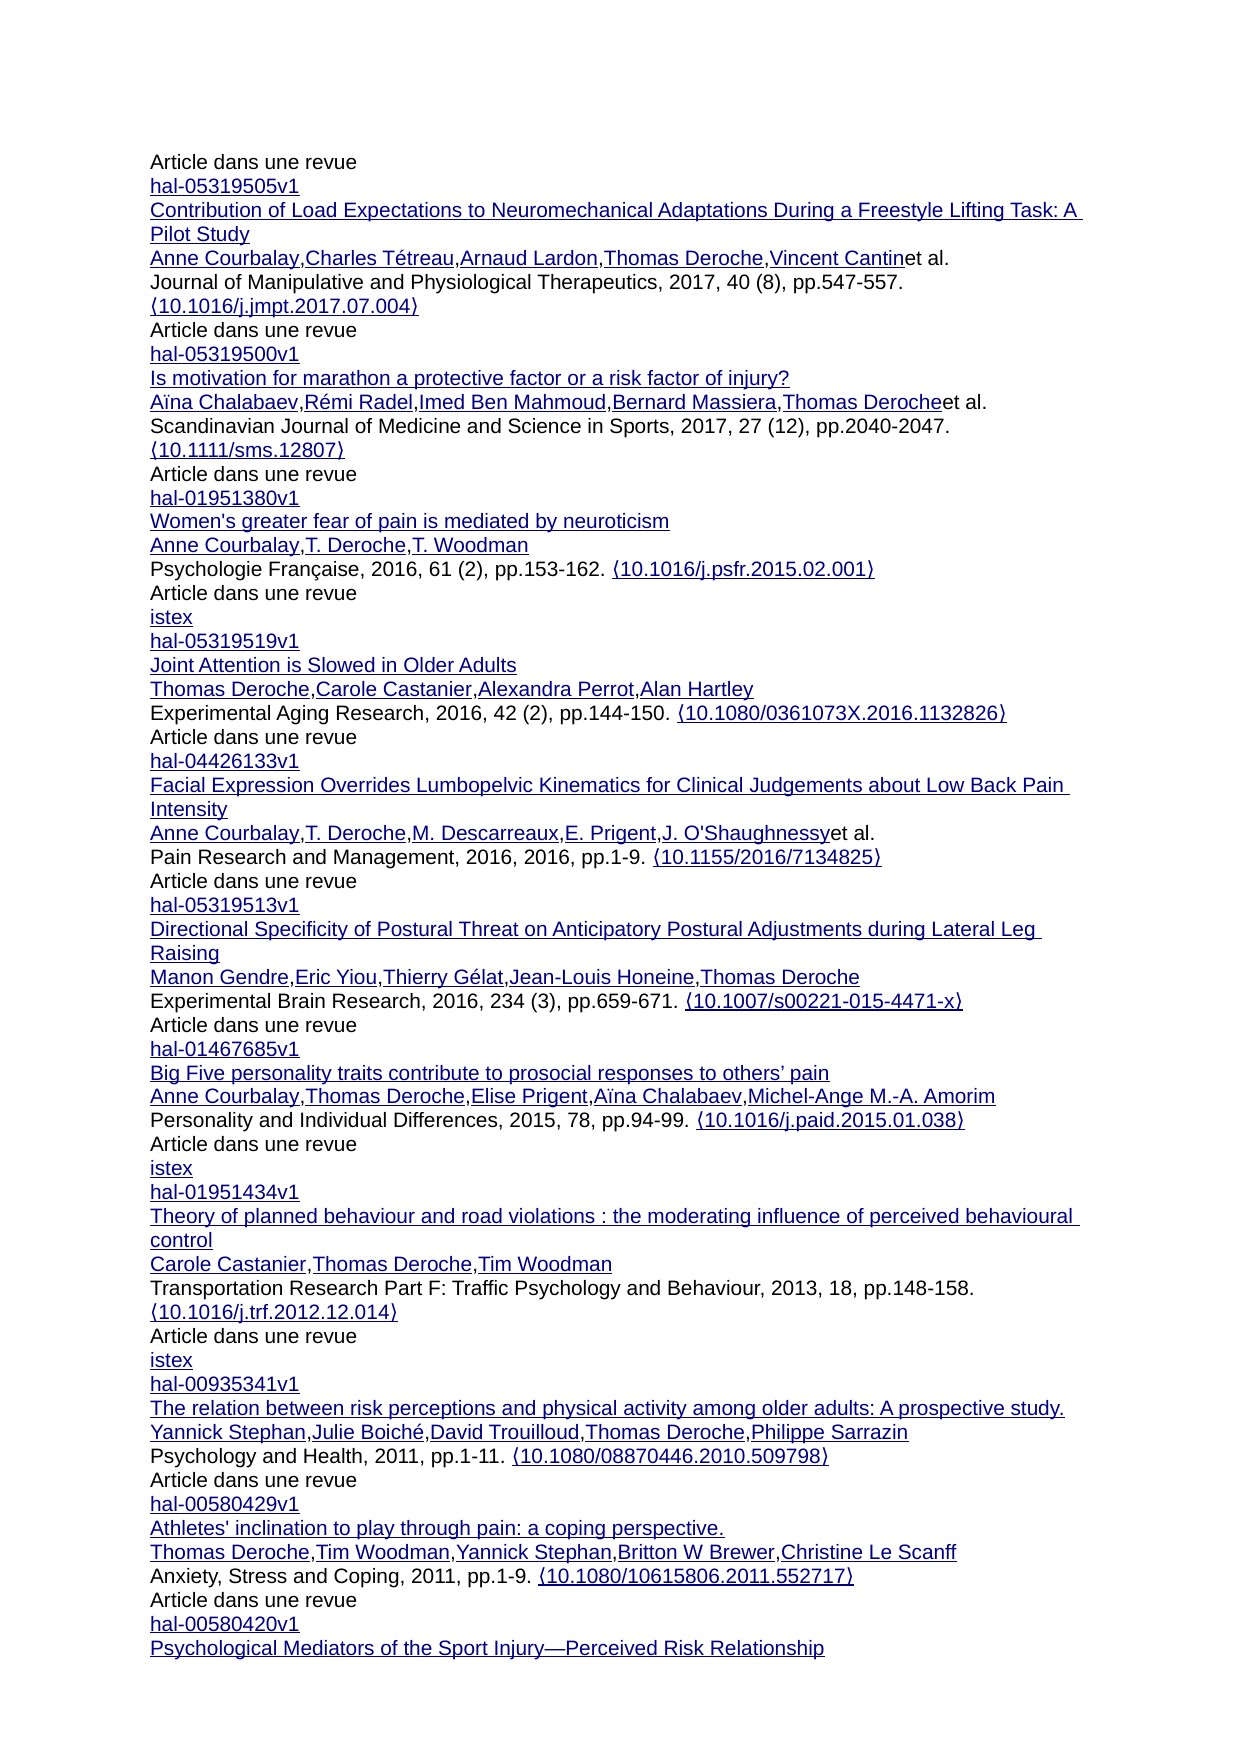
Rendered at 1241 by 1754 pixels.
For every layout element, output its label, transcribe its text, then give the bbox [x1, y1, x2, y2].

table_cell Joint Attention is Slowed in Older Adults Thomas Deroche,Carole Castanier,Alexandra Perrot,Alan Hartley Experimental Aging Research, 2016, 42 (2), pp.144-150. ⟨10.1080/0361073X.2016.1132826⟩ Article dans une revue hal-04426133v1 [150, 653, 1090, 773]
table_cell Psychological Mediators of the Sport Injury—Perceived Risk Relationship [150, 1635, 1090, 1659]
table_cell Facial Expression Overrides Lumbopelvic Kinematics for Clinical Judgements about Low Back Pain Intensity Anne Courbalay,T. Deroche,M. Descarreaux,E. Prigent,J. O'Shaughnessyet al. Pain Research and Management, 2016, 2016, pp.1-9. ⟨10.1155/2016/7134825⟩ Article dans une revue hal-05319513v1 [150, 773, 1090, 917]
table_cell Contribution of Load Expectations to Neuromechanical Adaptations During a Freestyle Lifting Task: A Pilot Study Anne Courbalay,Charles Tétreau,Arnaud Lardon,Thomas Deroche,Vincent Cantinet al. Journal of Manipulative and Physiological Therapeutics, 2017, 40 (8), pp.547-557. ⟨10.1016/j.jmpt.2017.07.004⟩ Article dans une revue hal-05319500v1 [150, 198, 1090, 366]
table_cell Big Five personality traits contribute to prosocial responses to others’ pain Anne Courbalay,Thomas Deroche,Elise Prigent,Aïna Chalabaev,Michel-Ange M.-A. Amorim Personality and Individual Differences, 2015, 78, pp.94-99. ⟨10.1016/j.paid.2015.01.038⟩ Article dans une revue istex hal-01951434v1 [150, 1060, 1090, 1204]
table_cell Is motivation for marathon a protective factor or a risk factor of injury? Aïna Chalabaev,Rémi Radel,Imed Ben Mahmoud,Bernard Massiera,Thomas Derocheet al. Scandinavian Journal of Medicine and Science in Sports, 2017, 27 (12), pp.2040-2047. ⟨10.1111/sms.12807⟩ Article dans une revue hal-01951380v1 [150, 366, 1090, 509]
table_cell Athletes' inclination to play through pain: a coping perspective. Thomas Deroche,Tim Woodman,Yannick Stephan,Britton W Brewer,Christine Le Scanff Anxiety, Stress and Coping, 2011, pp.1-9. ⟨10.1080/10615806.2011.552717⟩ Article dans une revue hal-00580420v1 [150, 1516, 1090, 1635]
table_cell Article dans une revue hal-05319505v1 [150, 150, 1090, 198]
table_cell Women's greater fear of pain is mediated by neuroticism Anne Courbalay,T. Deroche,T. Woodman Psychologie Française, 2016, 61 (2), pp.153-162. ⟨10.1016/j.psfr.2015.02.001⟩ Article dans une revue istex hal-05319519v1 [150, 509, 1090, 653]
table_cell Directional Specificity of Postural Threat on Anticipatory Postural Adjustments during Lateral Leg Raising Manon Gendre,Eric Yiou,Thierry Gélat,Jean-Louis Honeine,Thomas Deroche Experimental Brain Research, 2016, 234 (3), pp.659-671. ⟨10.1007/s00221-015-4471-x⟩ Article dans une revue hal-01467685v1 [150, 917, 1090, 1060]
table_cell The relation between risk perceptions and physical activity among older adults: A prospective study. Yannick Stephan,Julie Boiché,David Trouilloud,Thomas Deroche,Philippe Sarrazin Psychology and Health, 2011, pp.1-11. ⟨10.1080/08870446.2010.509798⟩ Article dans une revue hal-00580429v1 [150, 1396, 1090, 1516]
table_cell Theory of planned behaviour and road violations : the moderating influence of perceived behavioural control Carole Castanier,Thomas Deroche,Tim Woodman Transportation Research Part F: Traffic Psychology and Behaviour, 2013, 18, pp.148-158. ⟨10.1016/j.trf.2012.12.014⟩ Article dans une revue istex hal-00935341v1 [150, 1204, 1090, 1396]
